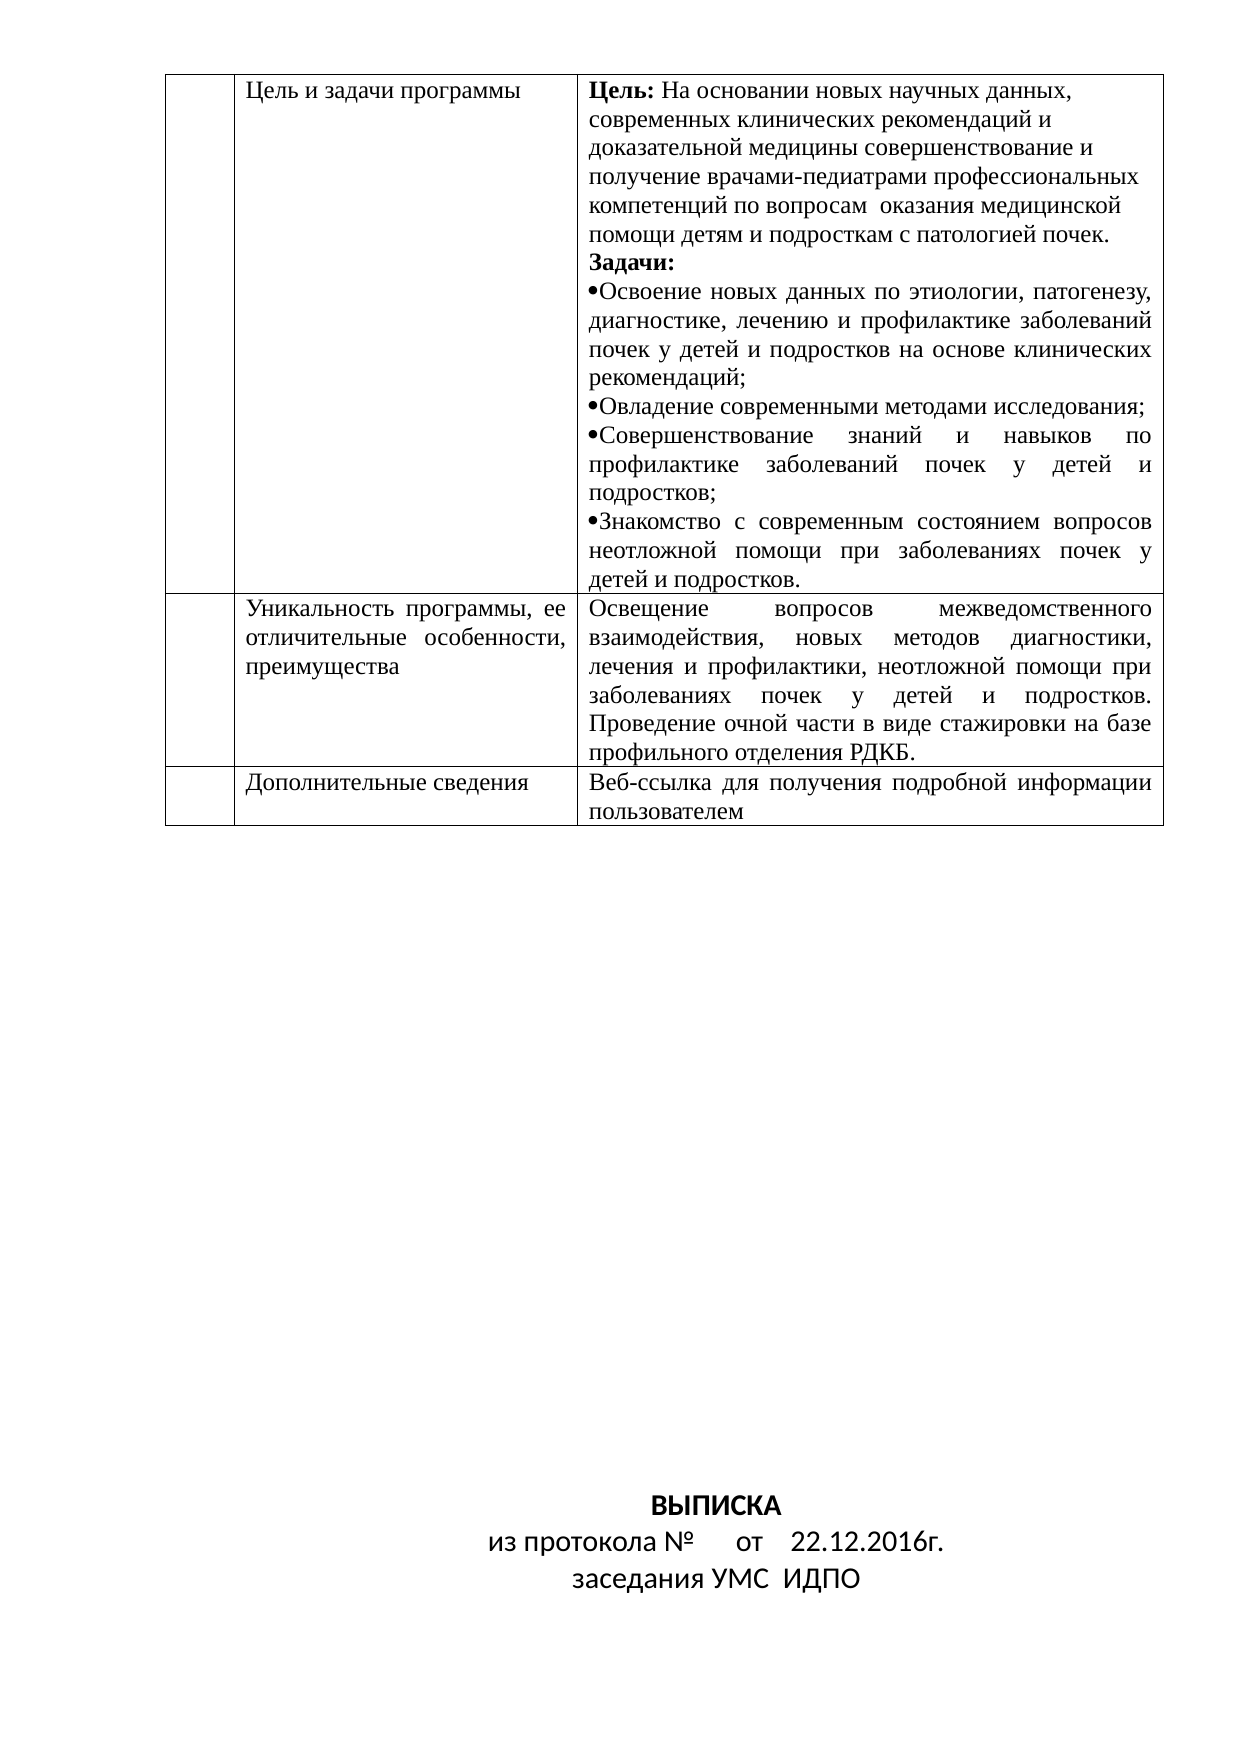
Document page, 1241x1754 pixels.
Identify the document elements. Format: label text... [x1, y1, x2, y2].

table_cell [166, 594, 234, 766]
table_cell Цель: На основании новых научных данных, современных клинических рекомендаций и доказательной медицины совершенствование и получение врачами-педиатрами профессиональных компетенций по вопросам оказания медицинской помощи детям и подросткам с патологией почек. Задачи: Освоение новых данных по этиологии, патогенезу, диагностике, лечению и профилактике заболеваний почек у детей и подростков на основе клинических рекомендаций; Овладение современными методами исследования; Совершенствование знаний и навыков по профилактике заболеваний почек у детей и подростков; Знакомство с современным состоянием вопросов неотложной помощи при заболеваниях почек у детей и подростков. [578, 75, 1163, 592]
table_cell [166, 767, 234, 824]
table_cell Уникальность программы, ее отличительные особенности, преимущества [235, 594, 577, 766]
table_cell Дополнительные сведения [235, 767, 577, 824]
table_cell Цель и задачи программы [235, 75, 577, 592]
table_cell Веб-ссылка для получения подробной информации пользователем [578, 767, 1163, 824]
table_cell Освещение вопросов межведомственного взаимодействия, новых методов диагностики, лечения и профилактики, неотложной помощи при заболеваниях почек у детей и подростков. Проведение очной части в виде стажировки на базе профильного отделения РДКБ. [578, 594, 1163, 766]
text из протокола № от 22.12.2016г. [177, 1522, 1181, 1559]
text заседания УМС ИДПО [177, 1559, 1181, 1596]
table_cell [166, 75, 234, 592]
text ВЫПИСКА [177, 1486, 1181, 1522]
